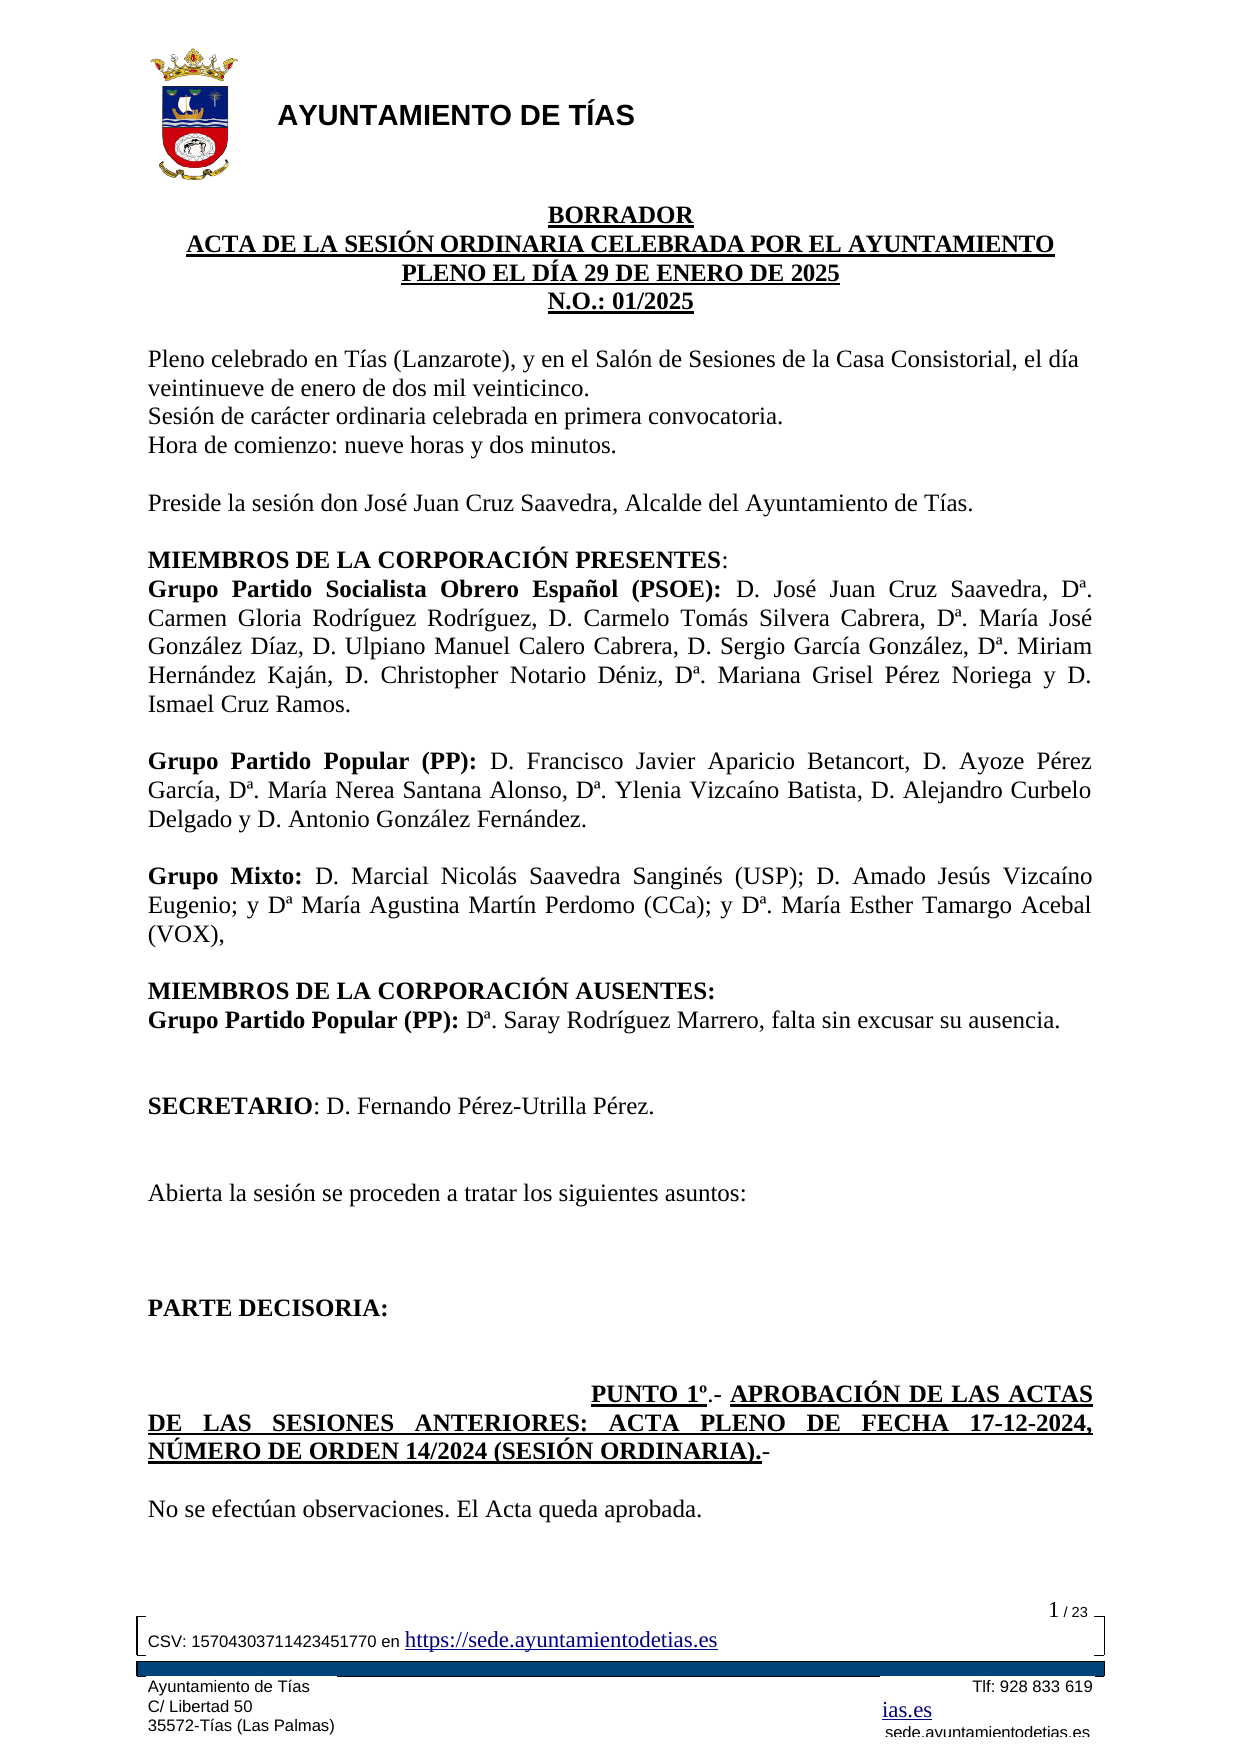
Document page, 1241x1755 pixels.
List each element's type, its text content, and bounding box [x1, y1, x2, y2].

text SECRETARIO: D. Fernando Pérez-Utrilla Pérez. [148, 1091, 1105, 1120]
text NÚMERO DE ORDEN 14/2024 (SESIÓN ORDINARIA).- [148, 1435, 1093, 1465]
text No se efectúan observaciones. El Acta queda aprobada. [148, 1494, 1105, 1523]
text Grupo Mixto: D. Marcial Nicolás Saavedra Sanginés (USP); D. Amado Jesús Vizcaíno Eugenio; y Dª María Agustina Martín Perdomo (CCa); y Dª. María Esther Tamargo Acebal (VOX), [148, 861, 1093, 948]
text Grupo Partido Popular (PP): Dª. Saray Rodríguez Marrero, falta sin excusar su ausencia. [148, 1005, 1105, 1034]
text Preside la sesión don José Juan Cruz Saavedra, Alcalde del Ayuntamiento de Tías. [148, 488, 1105, 516]
text MIEMBROS DE LA CORPORACIÓN AUSENTES: [148, 976, 1105, 1005]
text N.O.: 01/2025 [185, 286, 1056, 315]
text Abierta la sesión se proceden a tratar los siguientes asuntos: [148, 1178, 1105, 1206]
text Sesión de carácter ordinaria celebrada en primera convocatoria. Hora de comienzo: nueve horas y dos minutos. [148, 401, 786, 459]
text MIEMBROS DE LA CORPORACIÓN PRESENTES: [148, 545, 1105, 574]
text Grupo Partido Socialista Obrero Español (PSOE): D. José Juan Cruz Saavedra, Dª. Carmen Gloria Rodríguez Rodríguez, D. Carmelo Tomás Silvera Cabrera, Dª. María José González Díaz, D. Ulpiano Manuel Calero Cabrera, D. Sergio García González, Dª. Miriam Hernández Kaján, D. Christopher Notario Déniz, Dª. Mariana Grisel Pérez Noriega y D. Ismael Cruz Ramos. [148, 574, 1093, 718]
text Grupo Partido Popular (PP): D. Francisco Javier Aparicio Betancort, D. Ayoze Pérez García, Dª. María Nerea Santana Alonso, Dª. Ylenia Vizcaíno Batista, D. Alejandro Curbelo Delgado y D. Antonio González Fernández. [148, 746, 1093, 833]
text PUNTO 1º.- APROBACIÓN DE LAS ACTAS DE LAS SESIONES ANTERIORES: ACTA PLENO DE FECHA 17-12-2024, [148, 1379, 1093, 1433]
text PARTE DECISORIA: [148, 1293, 1105, 1321]
subtitle BORRADOR [185, 200, 1056, 229]
text Pleno celebrado en Tías (Lanzarote), y en el Salón de Sesiones de la Casa Consistorial, el día veintinueve de enero de dos mil veinticinco. [148, 344, 1105, 401]
text ACTA DE LA SESIÓN ORDINARIA CELEBRADA POR EL AYUNTAMIENTO PLENO EL DÍA 29 DE ENERO DE 2025 [185, 229, 1056, 286]
